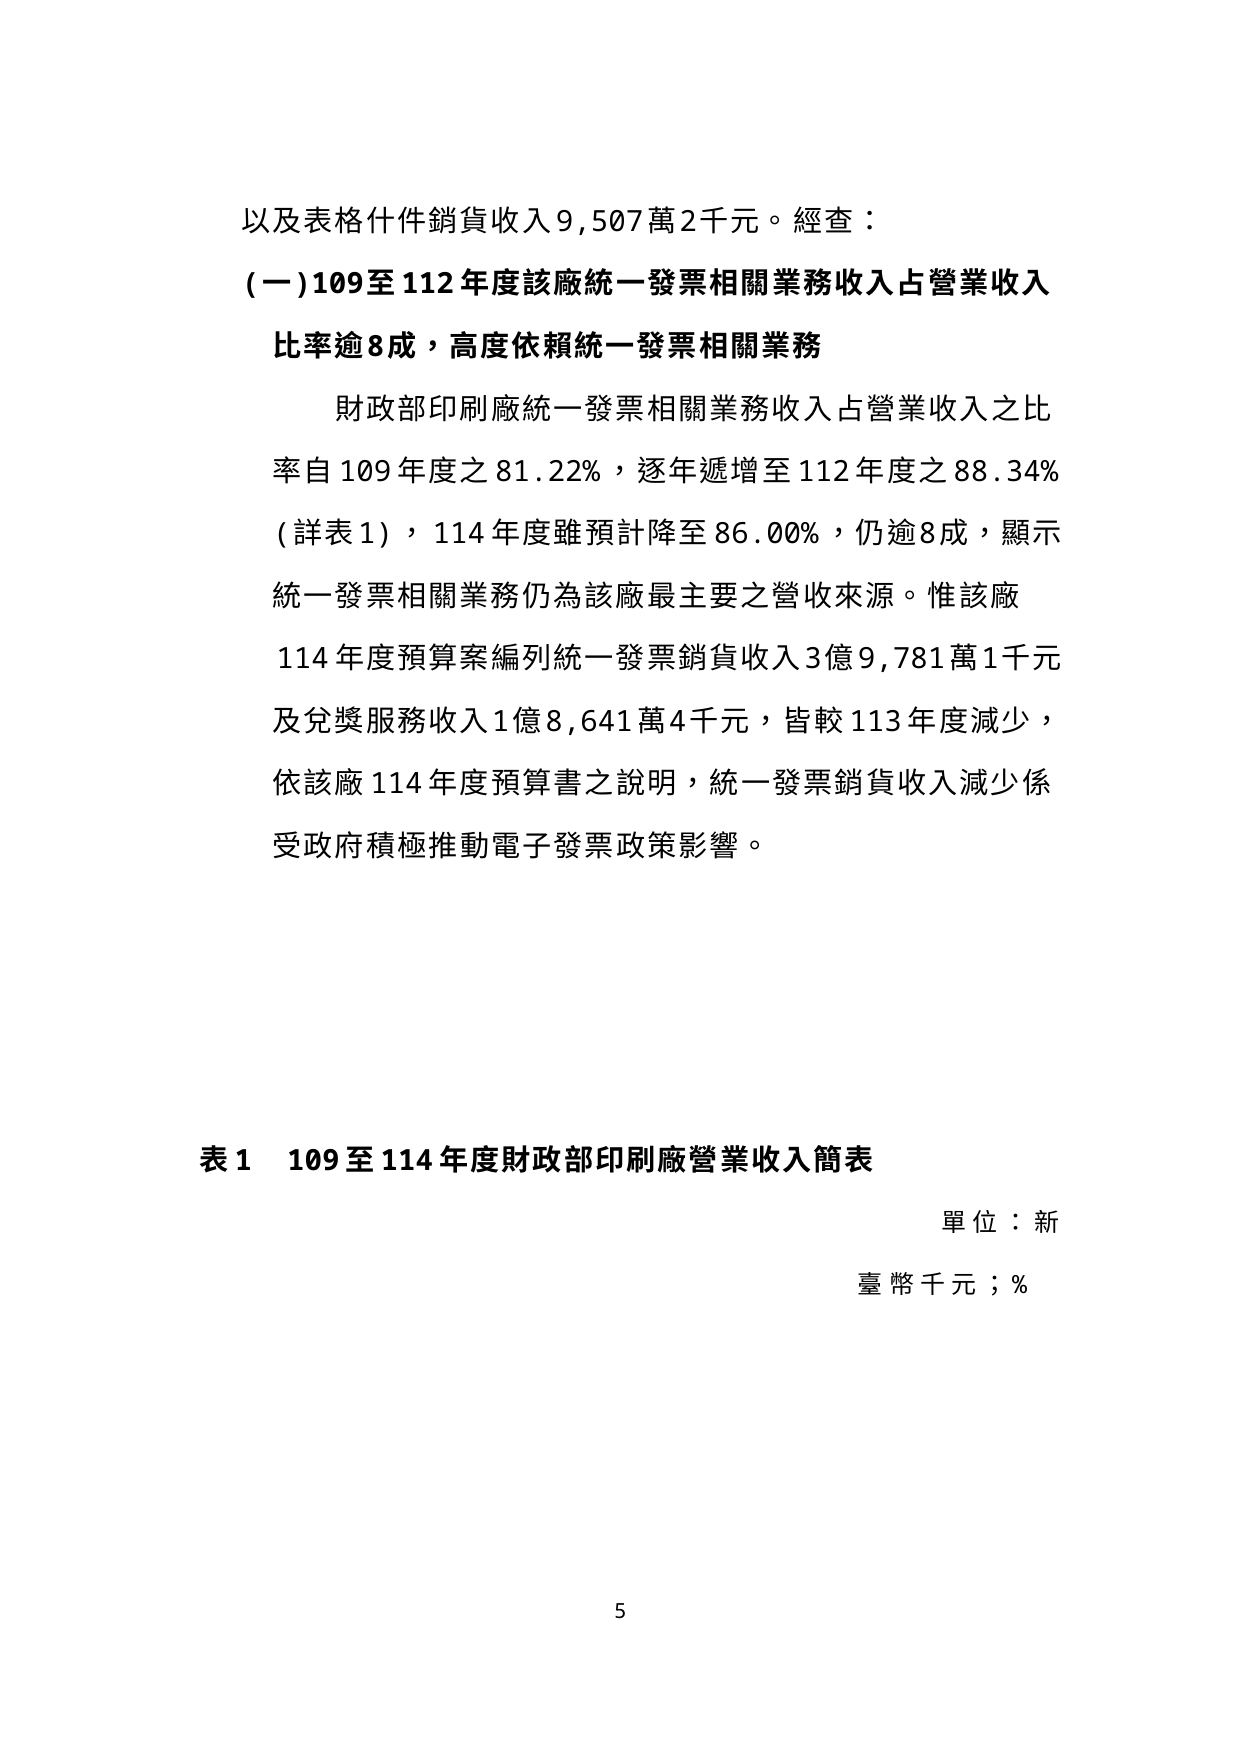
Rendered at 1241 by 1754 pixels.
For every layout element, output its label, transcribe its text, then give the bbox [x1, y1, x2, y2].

text 表1 109至114年度財政部印刷廠營業收入簡表 [198, 1116, 1063, 1178]
text 單位：新臺幣千元；% [198, 1178, 1063, 1303]
text 財政部印刷廠114年度預算案編列營業收入6億7,929萬7千元，包括統一發票相關收入5億8,422萬5千元(銷貨收入3億9,781萬1千元及兌獎服務收入1億8,641萬4千元)，以及表格什件銷貨收入9,507萬2千元。經查： [236, 177, 1063, 240]
text (一)109至112年度該廠統一發票相關業務收入占營業收入比率逾8成，高度依賴統一發票相關業務 [236, 240, 1063, 365]
text 財政部印刷廠統一發票相關業務收入占營業收入之比率自109年度之81.22%，逐年遞增至112年度之88.34%(詳表1)，114年度雖預計降至86.00%，仍逾8成，顯示統一發票相關業務仍為該廠最主要之營收來源。惟該廠114年度預算案編列統一發票銷貨收入3億9,781萬1千元及兌獎服務收入1億8,641萬4千元，皆較113年度減少，依該廠114年度預算書之說明，統一發票銷貨收入減少係受政府積極推動電子發票政策影響。 [266, 365, 1063, 865]
